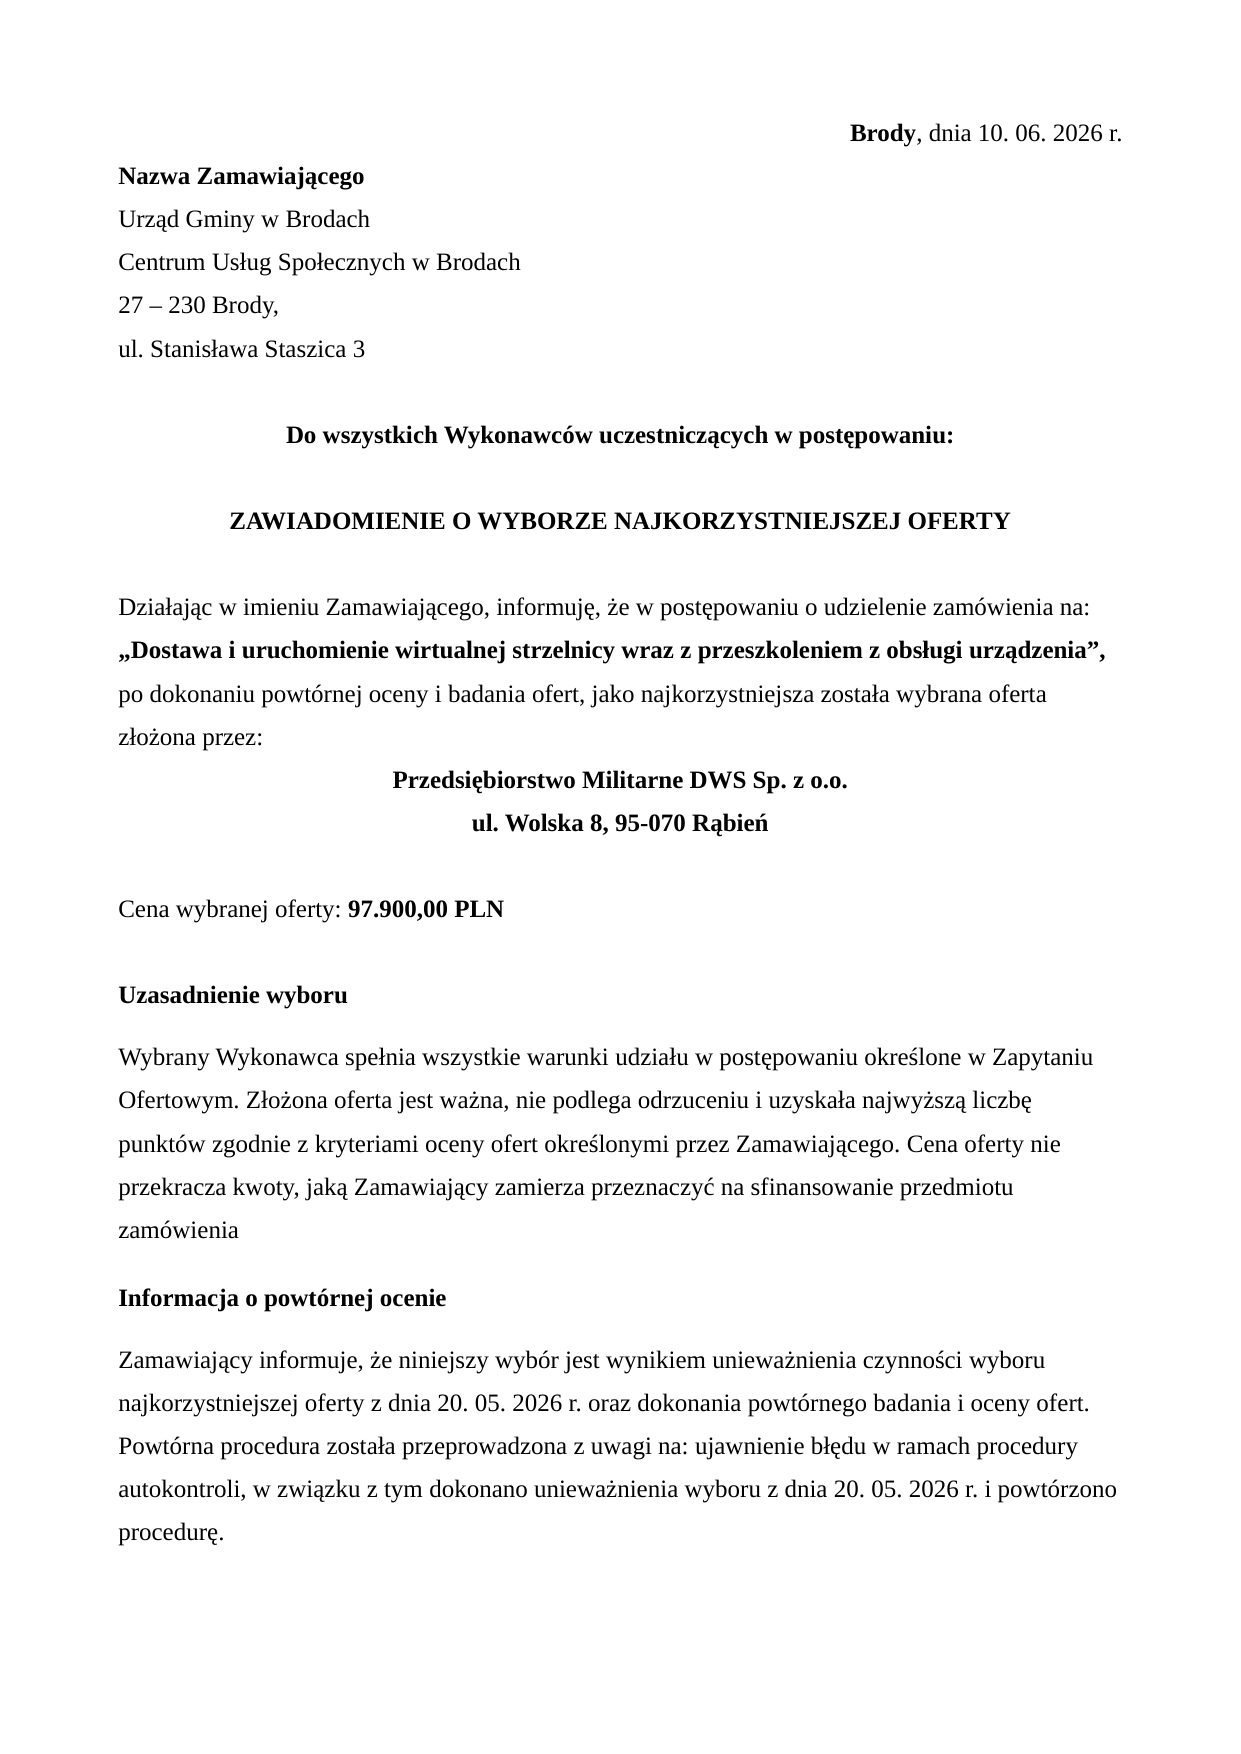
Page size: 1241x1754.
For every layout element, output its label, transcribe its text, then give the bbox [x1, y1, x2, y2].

text Uzasadnienie wyboru [118, 981, 1122, 1009]
text Wybrany Wykonawca spełnia wszystkie warunki udziału w postępowaniu określone w Zapytaniu Ofertowym. Złożona oferta jest ważna, nie podlega odrzuceniu i uzyskała najwyższą liczbę punktów zgodnie z kryteriami oceny ofert określonymi przez Zamawiającego. Cena oferty nie przekracza kwoty, jaką Zamawiający zamierza przeznaczyć na sfinansowanie przedmiotu zamówienia [118, 1042, 1122, 1244]
text Do wszystkich Wykonawców uczestniczących w postępowaniu: [118, 420, 1122, 449]
text Brody, dnia 10. 06. 2026 r. [118, 118, 1122, 147]
text Centrum Usług Społecznych w Brodach [118, 247, 1122, 276]
text Cena wybranej oferty: 97.900,00 PLN [118, 894, 1122, 923]
text Nazwa Zamawiającego [118, 161, 1122, 190]
text ul. Stanisława Staszica 3 [118, 334, 1122, 362]
text ul. Wolska 8, 95-070 Rąbień [118, 808, 1122, 837]
text Przedsiębiorstwo Militarne DWS Sp. z o.o. [118, 765, 1122, 794]
text Działając w imieniu Zamawiającego, informuję, że w postępowaniu o udzielenie zamówienia na: „Dostawa i uruchomienie wirtualnej strzelnicy wraz z przeszkoleniem z obsługi urządzenia”, po dokonaniu powtórnej oceny i badania ofert, jako najkorzystniejsza została wybrana oferta złożona przez: [118, 592, 1122, 751]
text Zamawiający informuje, że niniejszy wybór jest wynikiem unieważnienia czynności wyboru najkorzystniejszej oferty z dnia 20. 05. 2026 r. oraz dokonania powtórnego badania i oceny ofert. Powtórna procedura została przeprowadzona z uwagi na: ujawnienie błędu w ramach procedury autokontroli, w związku z tym dokonano unieważnienia wyboru z dnia 20. 05. 2026 r. i powtórzono procedurę. [118, 1345, 1122, 1546]
text ZAWIADOMIENIE O WYBORZE NAJKORZYSTNIEJSZEJ OFERTY [118, 506, 1122, 535]
text Urząd Gminy w Brodach [118, 204, 1122, 233]
text Informacja o powtórnej ocenie [118, 1283, 1122, 1312]
text 27 – 230 Brody, [118, 291, 1122, 319]
